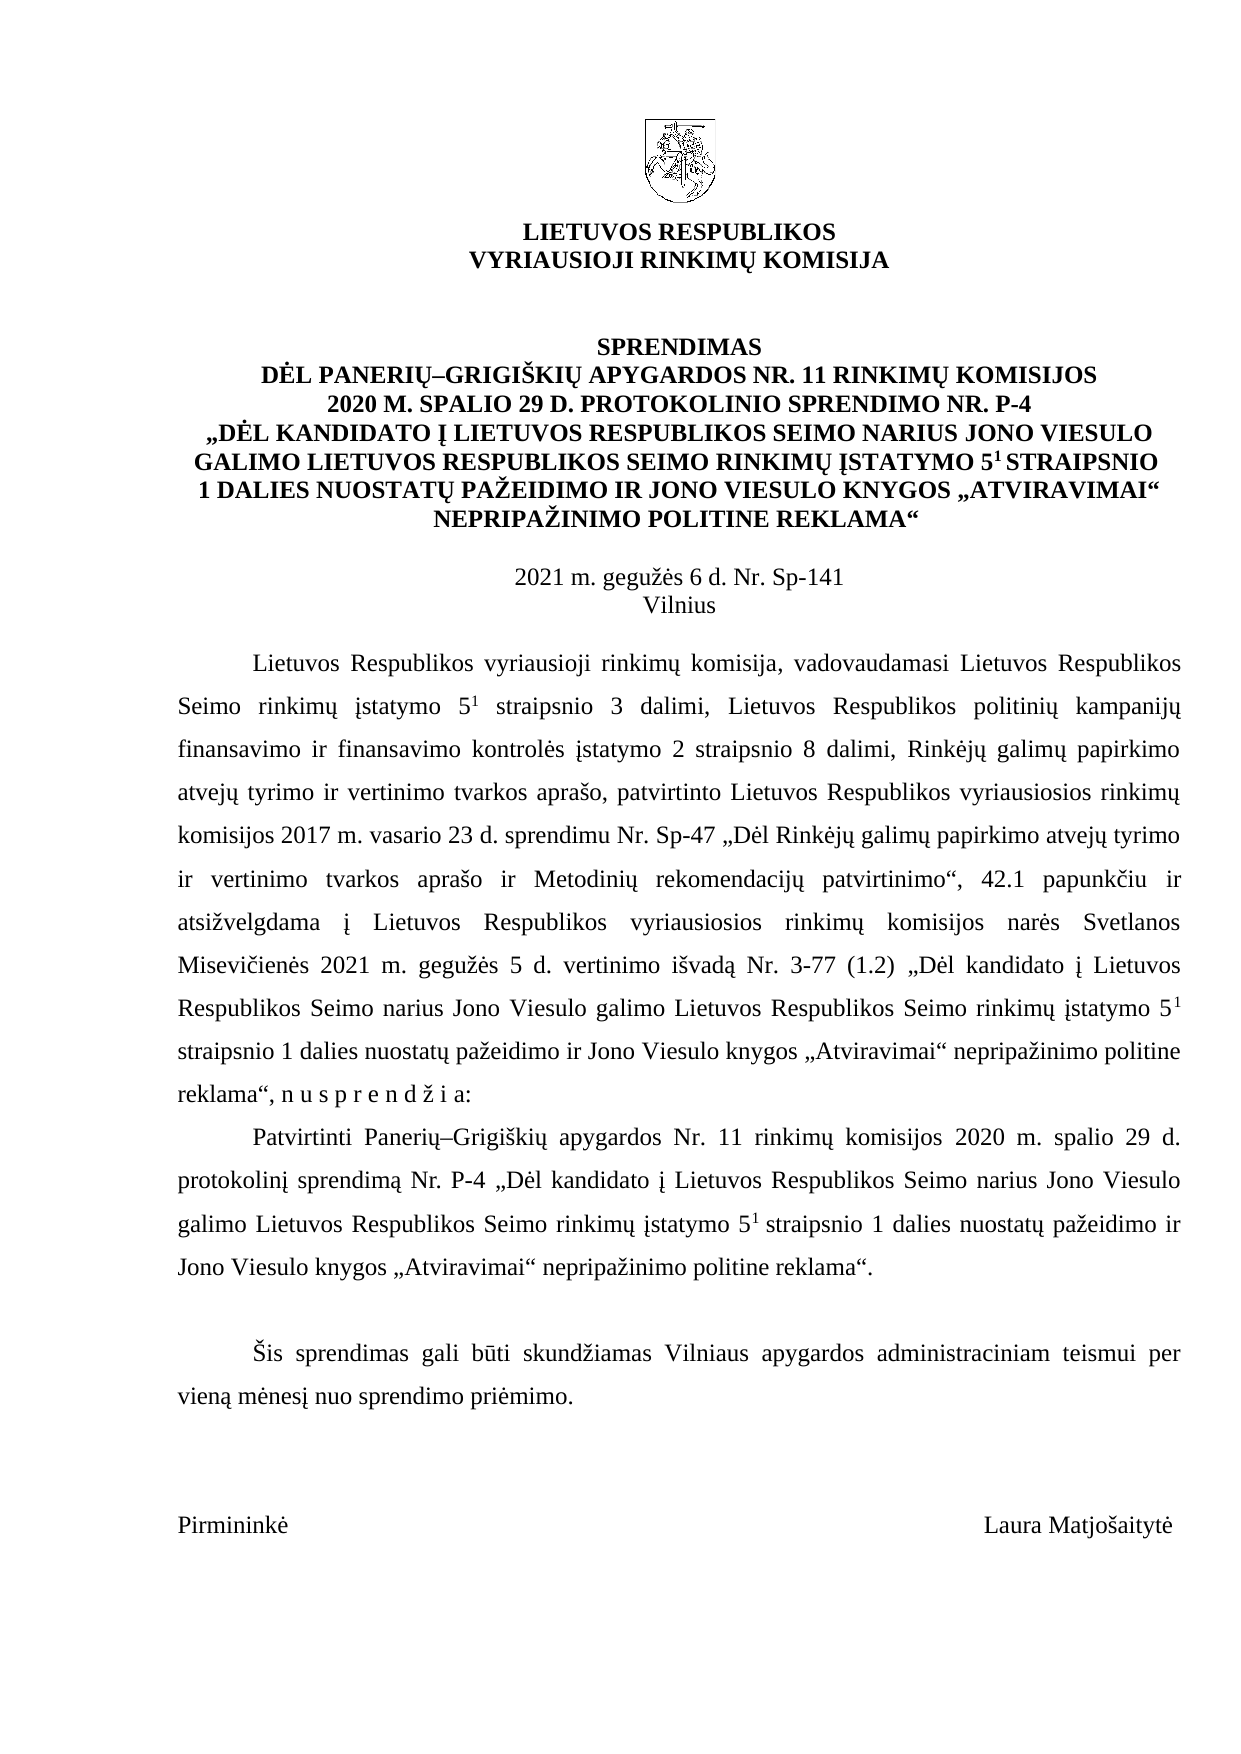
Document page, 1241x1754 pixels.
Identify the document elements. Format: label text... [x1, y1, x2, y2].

text Lietuvos Respublikos vyriausioji rinkimų komisija, vadovaudamasi Lietuvos Respublikos Seimo rinkimų įstatymo 51 straipsnio 3 dalimi, Lietuvos Respublikos politinių kampanijų finansavimo ir finansavimo kontrolės įstatymo 2 straipsnio 8 dalimi, Rinkėjų galimų papirkimo atvejų tyrimo ir vertinimo tvarkos aprašo, patvirtinto Lietuvos Respublikos vyriausiosios rinkimų komisijos 2017 m. vasario 23 d. sprendimu Nr. Sp-47 „Dėl Rinkėjų galimų papirkimo atvejų tyrimo ir vertinimo tvarkos aprašo ir Metodinių rekomendacijų patvirtinimo“, 42.1 papunkčiu ir atsižvelgdama į Lietuvos Respublikos vyriausiosios rinkimų komisijos narės Svetlanos Misevičienės 2021 m. gegužės 5 d. vertinimo išvadą Nr. 3-77 (1.2) „Dėl kandidato į Lietuvos Respublikos Seimo narius Jono Viesulo galimo Lietuvos Respublikos Seimo rinkimų įstatymo 51 straipsnio 1 dalies nuostatų pažeidimo ir Jono Viesulo knygos „Atviravimai“ nepripažinimo politine reklama“, nusprendžia: [177, 648, 1181, 1108]
text „DĖL KANDIDATO Į LIETUVOS RESPUBLIKOS SEIMO NARIUS JONO VIESULO GALIMO LIETUVOS RESPUBLIKOS SEIMO RINKIMŲ ĮSTATYMO 51 STRAIPSNIO [177, 418, 1181, 476]
text Vilnius [177, 591, 1181, 619]
text Pirmininkė Laura Matjošaitytė [177, 1511, 1181, 1539]
text 1 DALIES NUOSTATŲ PAŽEIDIMO IR JONO VIESULO KNYGOS „ATVIRAVIMAI“ NEPRIPAŽINIMO POLITINE REKLAMA“ [177, 476, 1181, 533]
text LIETUVOS RESPUBLIKOS [177, 217, 1181, 246]
text VYRIAUSIOJI RINKIMŲ KOMISIJA [177, 246, 1181, 274]
text Patvirtinti Panerių–Grigiškių apygardos Nr. 11 rinkimų komisijos 2020 m. spalio 29 d. protokolinį sprendimą Nr. P-4 „Dėl kandidato į Lietuvos Respublikos Seimo narius Jono Viesulo galimo Lietuvos Respublikos Seimo rinkimų įstatymo 51 straipsnio 1 dalies nuostatų pažeidimo ir Jono Viesulo knygos „Atviravimai“ nepripažinimo politine reklama“. [177, 1122, 1181, 1281]
text Šis sprendimas gali būti skundžiamas Vilniaus apygardos administraciniam teismui per vieną mėnesį nuo sprendimo priėmimo. [177, 1338, 1181, 1410]
text 2021 m. gegužės 6 d. Nr. Sp-141 [177, 562, 1181, 591]
text DĖL PANERIŲ–GRIGIŠKIŲ APYGARDOS NR. 11 RINKIMŲ KOMISIJOS [177, 361, 1181, 389]
text 2020 M. SPALIO 29 D. PROTOKOLINIO SPRENDIMO NR. P-4 [177, 389, 1181, 418]
text SPRENDIMAS [177, 332, 1181, 361]
